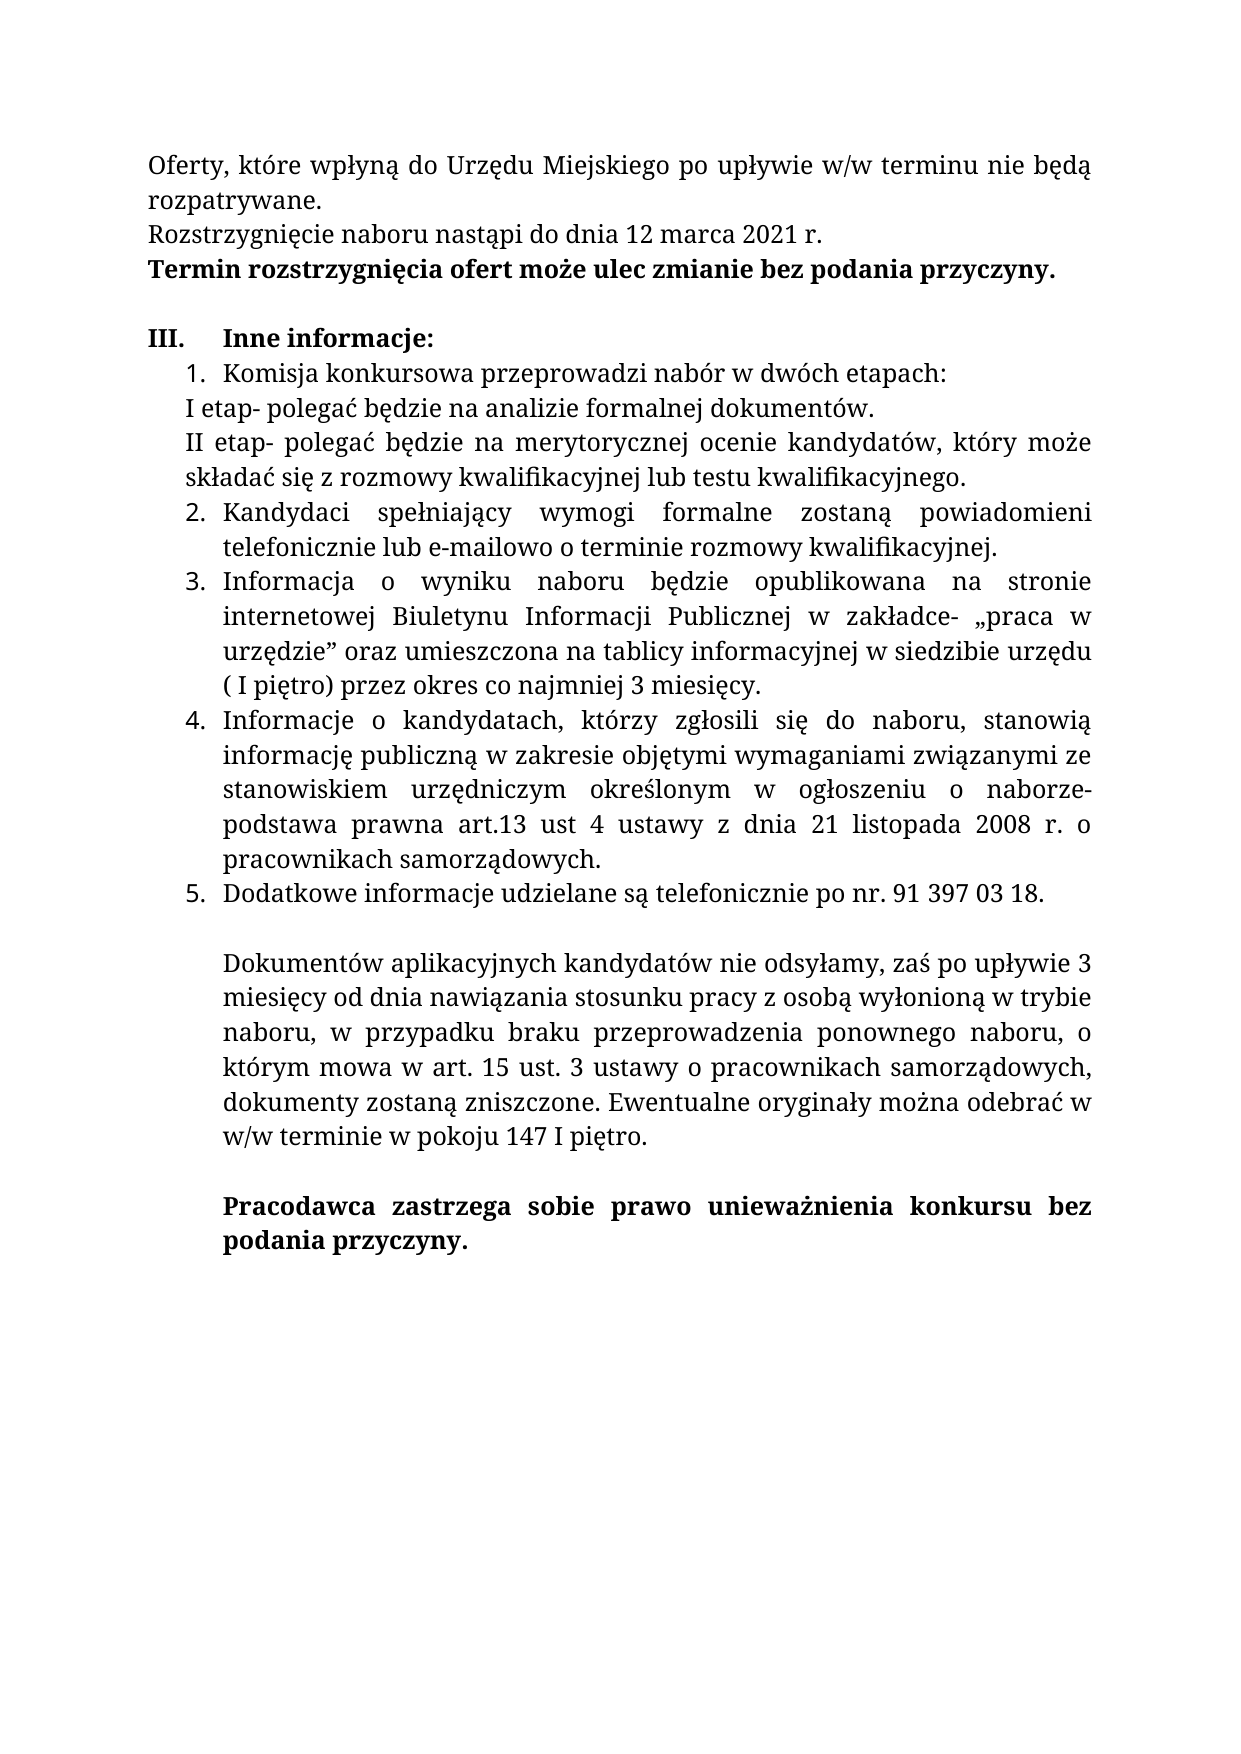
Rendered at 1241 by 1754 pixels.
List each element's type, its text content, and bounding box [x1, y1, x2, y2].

list Inne informacje: [185, 321, 1093, 355]
list Pracodawca zastrzega sobie prawo unieważnienia konkursu bez podania przyczyny. [223, 1188, 1093, 1257]
text Oferty, które wpłyną do Urzędu Miejskiego po upływie w/w terminu nie będą rozpatrywane. [148, 148, 1093, 216]
text Rozstrzygnięcie naboru nastąpi do dnia 12 marca 2021 r. [148, 217, 1093, 251]
list Dokumentów aplikacyjnych kandydatów nie odsyłamy, zaś po upływie 3 miesięcy od dnia nawiązania stosunku pracy z osobą wyłonioną w trybie naboru, w przypadku braku przeprowadzenia ponownego naboru, o którym mowa w art. 15 ust. 3 ustawy o pracownikach samorządowych, dokumenty zostaną zniszczone. Ewentualne oryginały można odebrać w w/w terminie w pokoju 147 I piętro. [223, 945, 1093, 1153]
text Termin rozstrzygnięcia ofert może ulec zmianie bez podania przyczyny. [148, 252, 1093, 286]
list Kandydaci spełniający wymogi formalne zostaną powiadomieni telefonicznie lub e-mailowo o terminie rozmowy kwalifikacyjnej. [185, 494, 1093, 563]
list Dodatkowe informacje udzielane są telefonicznie po nr. 91 397 03 18. [185, 876, 1093, 910]
text II etap- polegać będzie na merytorycznej ocenie kandydatów, który może składać się z rozmowy kwalifikacyjnej lub testu kwalifikacyjnego. [185, 425, 1093, 494]
list Informacja o wyniku naboru będzie opublikowana na stronie internetowej Biuletynu Informacji Publicznej w zakładce- „praca w urzędzie” oraz umieszczona na tablicy informacyjnej w siedzibie urzędu ( I piętro) przez okres co najmniej 3 miesięcy. [185, 564, 1093, 702]
text I etap- polegać będzie na analizie formalnej dokumentów. [185, 390, 1093, 424]
list Komisja konkursowa przeprowadzi nabór w dwóch etapach: [185, 356, 1093, 390]
list Informacje o kandydatach, którzy zgłosili się do naboru, stanowią informację publiczną w zakresie objętymi wymaganiami związanymi ze stanowiskiem urzędniczym określonym w ogłoszeniu o naborze- podstawa prawna art.13 ust 4 ustawy z dnia 21 listopada 2008 r. o pracownikach samorządowych. [185, 703, 1093, 875]
